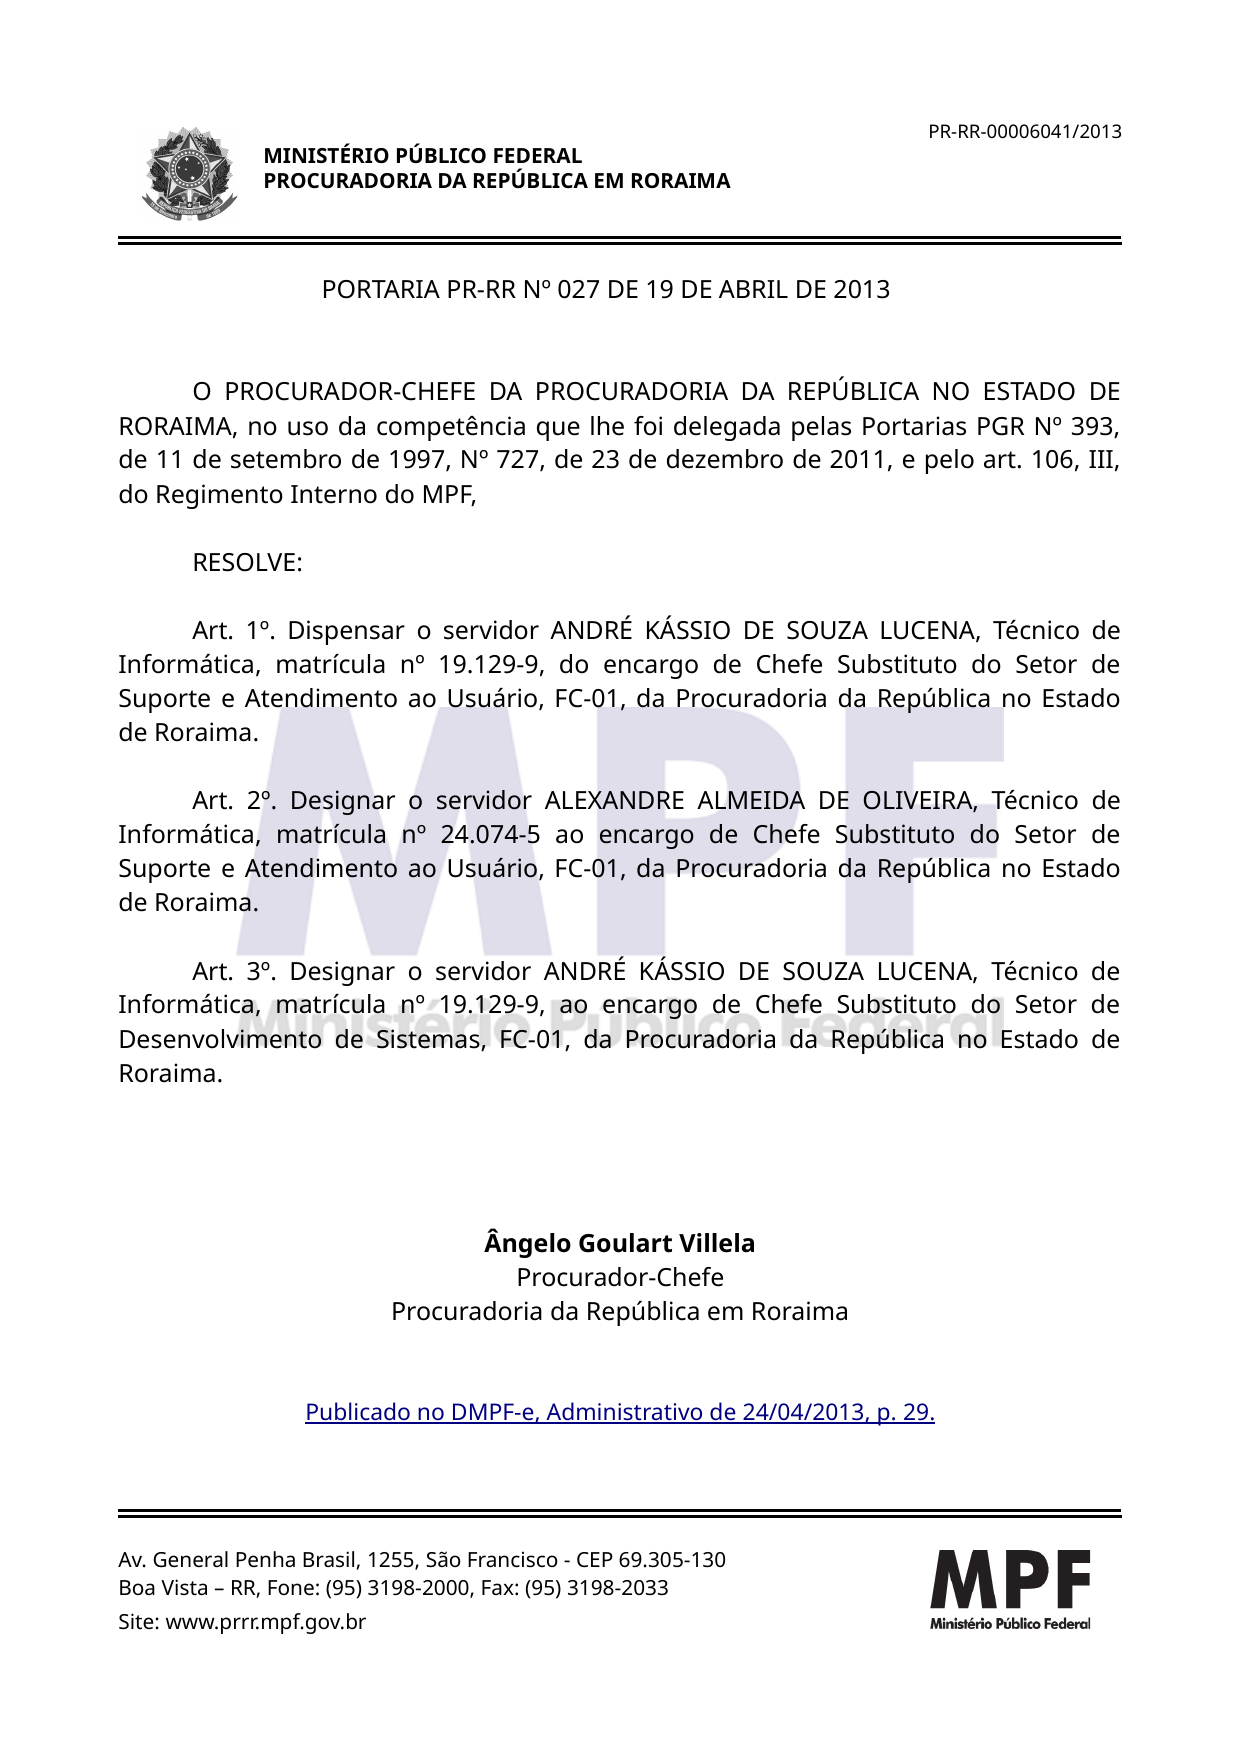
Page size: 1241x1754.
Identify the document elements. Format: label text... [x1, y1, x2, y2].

text MINISTÉRIO PÚBLICO FEDERAL PROCURADORIA DA REPÚBLICA EM RORAIMA [239, 143, 1122, 193]
text Ângelo Goulart Villela [118, 1226, 1122, 1260]
text PR-RR-00006041/2013 [192, 118, 1122, 143]
text Publicado no DMPF-e, Administrativo de 24/04/2013, p. 29. [118, 1396, 1122, 1427]
picture [930, 1550, 1091, 1629]
picture [236, 919, 1004, 953]
text Procurador-Chefe [118, 1260, 1122, 1294]
picture [142, 127, 238, 221]
text Art. 3º. Designar o servidor ANDRÉ KÁSSIO DE SOUZA LUCENA, Técnico de Informática, matrícula nº 19.129-9, ao encargo de Chefe Substituto do Setor de Desenvolvimento de Sistemas, FC-01, da Procuradoria da República no Estado de Roraima. [118, 953, 1122, 1089]
text RESOLVE: [118, 544, 1122, 578]
picture [236, 749, 1004, 783]
text Art. 1º. Dispensar o servidor ANDRÉ KÁSSIO DE SOUZA LUCENA, Técnico de Informática, matrícula nº 19.129-9, do encargo de Chefe Substituto do Setor de Suporte e Atendimento ao Usuário, FC-01, da Procuradoria da República no Estado de Roraima. [118, 612, 1122, 749]
text Procuradoria da República em Roraima [118, 1294, 1122, 1328]
text PORTARIA PR-RR Nº 027 DE 19 DE ABRIL DE 2013 [118, 272, 1122, 306]
text Art. 2º. Designar o servidor ALEXANDRE ALMEIDA DE OLIVEIRA, Técnico de Informática, matrícula nº 24.074-5 ao encargo de Chefe Substituto do Setor de Suporte e Atendimento ao Usuário, FC-01, da Procuradoria da República no Estado de Roraima. [118, 783, 1122, 919]
text O PROCURADOR-CHEFE DA PROCURADORIA DA REPÚBLICA NO ESTADO DE RORAIMA, no uso da competência que lhe foi delegada pelas Portarias PGR Nº 393, de 11 de setembro de 1997, Nº 727, de 23 de dezembro de 2011, e pelo art. 106, III, do Regimento Interno do MPF, [118, 374, 1122, 510]
